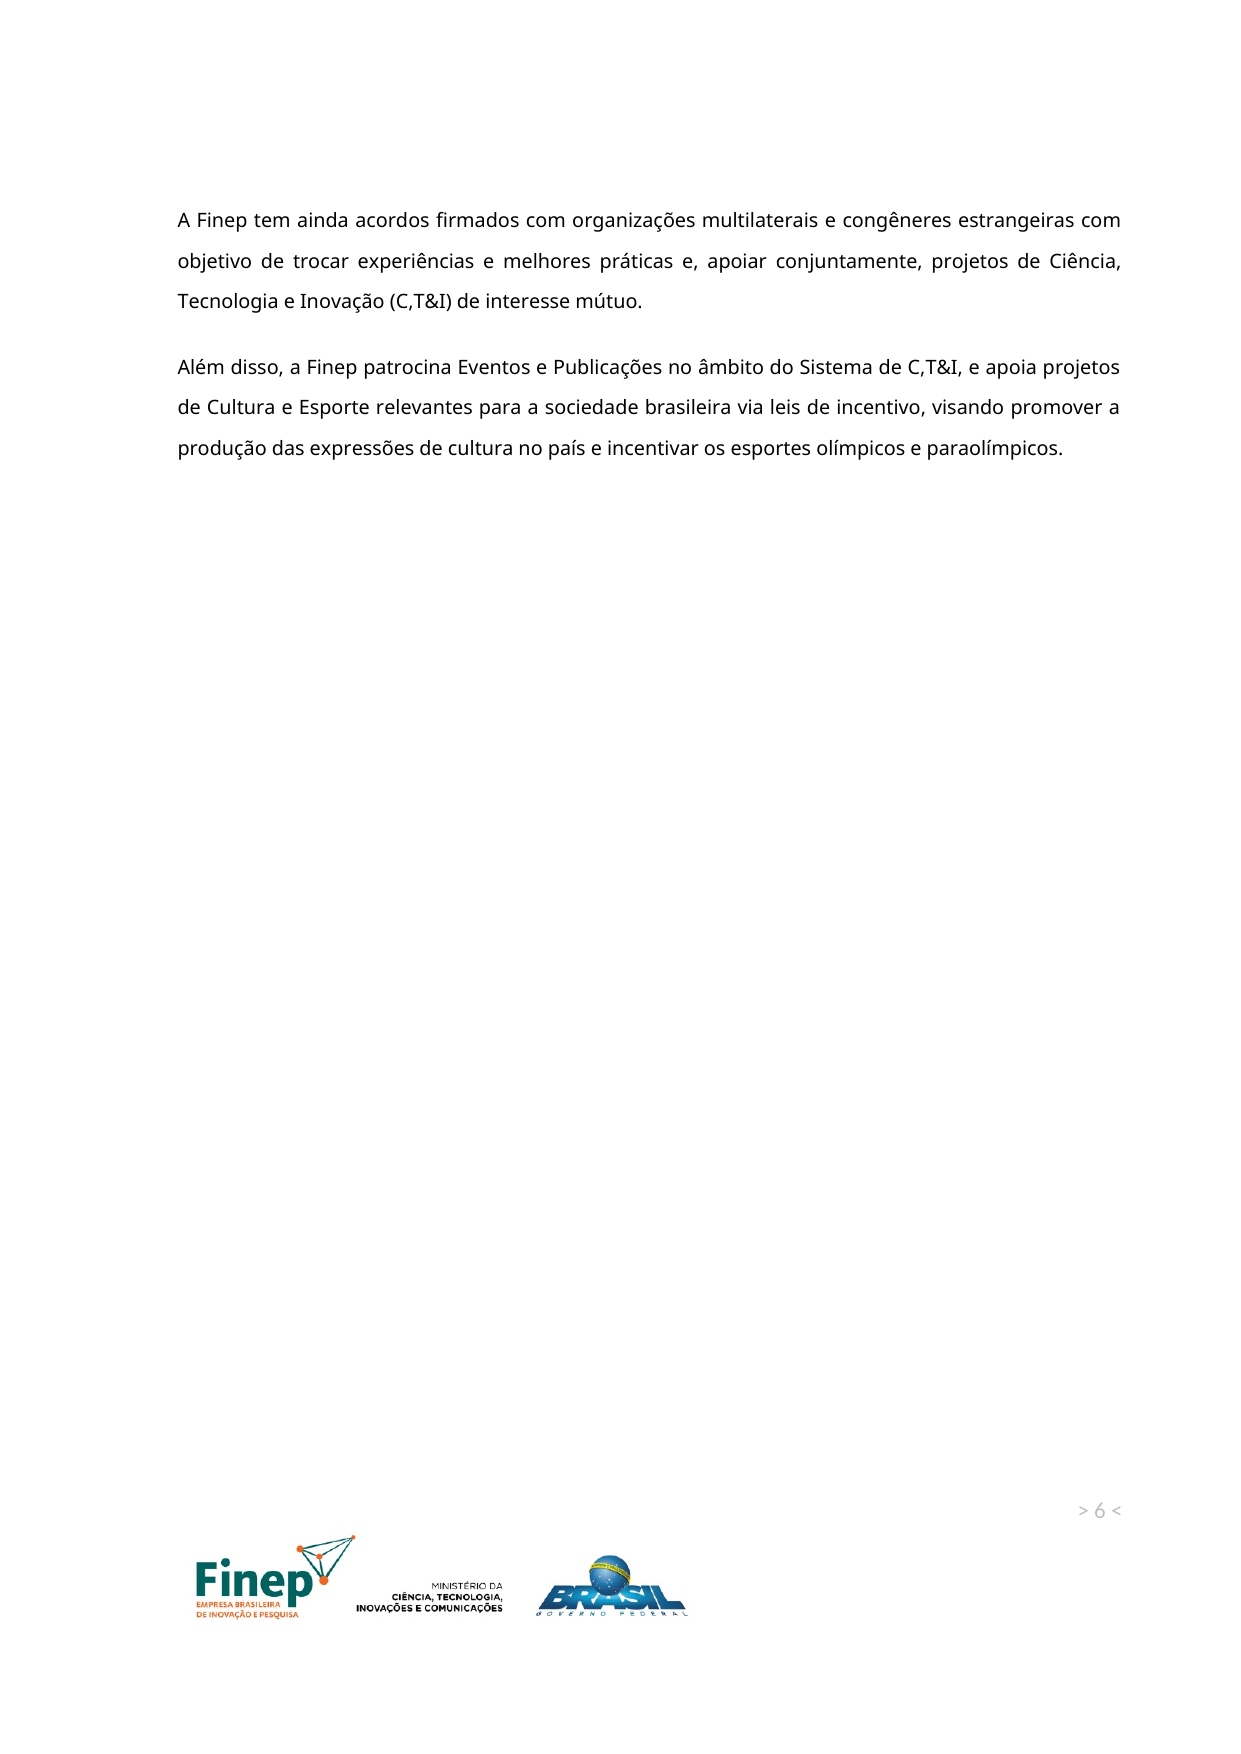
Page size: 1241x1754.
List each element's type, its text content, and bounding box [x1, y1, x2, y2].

text A Finep tem ainda acordos firmados com organizações multilaterais e congêneres estrangeiras com objetivo de trocar experiências e melhores práticas e, apoiar conjuntamente, projetos de Ciência, Tecnologia e Inovação (C,T&I) de interesse mútuo. [177, 207, 1122, 314]
text Além disso, a Finep patrocina Eventos e Publicações no âmbito do Sistema de C,T&I, e apoia projetos de Cultura e Esporte relevantes para a sociedade brasileira via leis de incentivo, visando promover a produção das expressões de cultura no país e incentivar os esportes olímpicos e paraolímpicos. [177, 353, 1122, 461]
